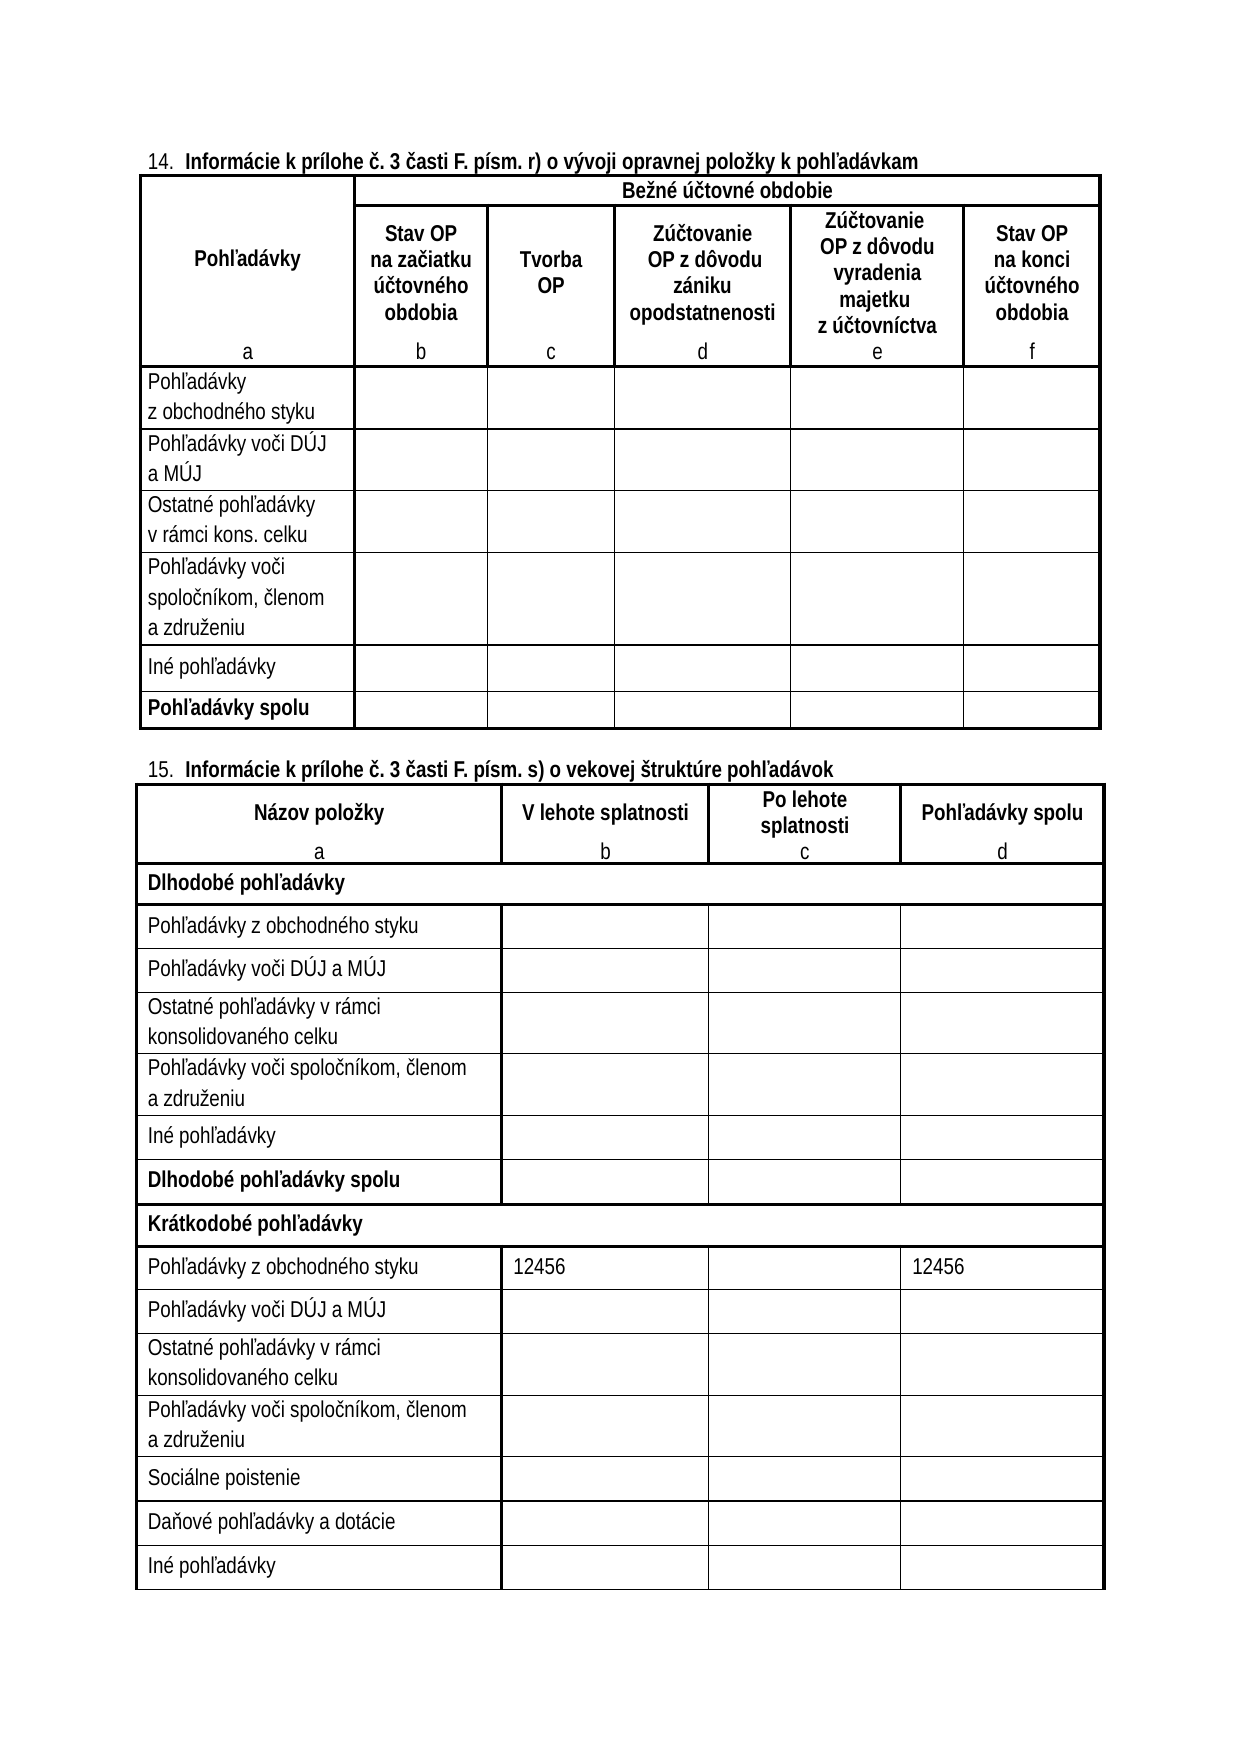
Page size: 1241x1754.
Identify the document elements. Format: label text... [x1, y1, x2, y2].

table_cell [709, 906, 900, 947]
table_cell [503, 1334, 708, 1394]
table_header Názov položky [138, 786, 500, 838]
table_cell b [356, 338, 486, 365]
table_header V lehote splatnosti [503, 786, 707, 838]
table_cell c [489, 338, 613, 365]
table_cell Dlhodobé pohľadávky spolu [138, 1160, 500, 1203]
table_cell [488, 553, 614, 644]
table_cell Pohľadávky z obchodného styku [138, 906, 500, 947]
table_cell [901, 1334, 1102, 1394]
table_cell Pohľadávky voči spoločníkom, členom a združeniu [142, 553, 353, 644]
table_cell [503, 1116, 708, 1159]
table_cell d [616, 338, 789, 365]
table_cell [709, 1502, 900, 1544]
table_cell a [142, 338, 353, 365]
table_cell Zúčtovanie OP z dôvodu zániku opodstatnenosti [616, 207, 789, 338]
table_cell [791, 430, 963, 490]
table_cell [964, 491, 1098, 552]
table_cell Ostatné pohľadávky v rámci konsolidovaného celku [138, 993, 500, 1053]
table_cell [791, 692, 963, 727]
table_cell [356, 553, 487, 644]
table_cell [709, 1248, 900, 1289]
title Informácie k prílohe č. 3 časti F. písm. r) o vývoji opravnej položky k pohľadávkam [148, 148, 1093, 174]
table_cell [615, 430, 790, 490]
table_cell [791, 491, 963, 552]
table_cell [709, 1290, 900, 1333]
table_cell [901, 906, 1102, 947]
table_cell [901, 1502, 1102, 1544]
table_cell c [710, 838, 899, 862]
table_cell [615, 646, 790, 691]
table_cell Stav OP na začiatku účtovného obdobia [356, 207, 486, 338]
table_cell Pohľadávky voči DÚJ a MÚJ [142, 430, 353, 490]
table_cell f [965, 338, 1098, 365]
table_cell Pohľadávky z obchodného styku [138, 1248, 500, 1289]
table_cell [615, 491, 790, 552]
table_cell Iné pohľadávky [138, 1116, 500, 1159]
table_cell Daňové pohľadávky a dotácie [138, 1502, 500, 1544]
table_cell [901, 1054, 1102, 1115]
table_cell Iné pohľadávky [138, 1546, 500, 1589]
table_cell [709, 993, 900, 1053]
table_cell Pohľadávky voči DÚJ a MÚJ [138, 1290, 500, 1333]
table_cell [901, 1546, 1102, 1589]
table_cell [964, 368, 1098, 428]
table_cell [615, 368, 790, 428]
table_cell Iné pohľadávky [142, 646, 353, 691]
table_cell [503, 1054, 708, 1115]
table_cell d [902, 838, 1102, 862]
table_cell 12456 [503, 1248, 708, 1289]
table_cell [488, 491, 614, 552]
table_cell [709, 1160, 900, 1203]
table_cell [503, 1457, 708, 1500]
table_cell [791, 368, 963, 428]
table_cell Ostatné pohľadávky v rámci kons. celku [142, 491, 353, 552]
table_cell [709, 1546, 900, 1589]
table_cell b [503, 838, 707, 862]
table_cell [709, 1396, 900, 1456]
table_cell Dlhodobé pohľadávky [138, 865, 1102, 903]
title Informácie k prílohe č. 3 časti F. písm. s) o vekovej štruktúre pohľadávok [148, 756, 1093, 782]
table_cell [901, 1396, 1102, 1456]
table_cell [356, 368, 487, 428]
table_cell [709, 1116, 900, 1159]
table_cell [709, 1054, 900, 1115]
table_cell [709, 1334, 900, 1394]
table_cell [615, 692, 790, 727]
table_cell 12456 [901, 1248, 1102, 1289]
table_cell Krátkodobé pohľadávky [138, 1206, 1102, 1244]
table_header Po lehote splatnosti [710, 786, 899, 838]
table_cell Pohľadávky z obchodného styku [142, 368, 353, 428]
table_cell [709, 1457, 900, 1500]
table_cell [615, 553, 790, 644]
table_cell [503, 1502, 708, 1544]
table_cell [901, 993, 1102, 1053]
table_header Bežné účtovné obdobie [356, 177, 1098, 203]
table_cell a [138, 838, 500, 862]
table_cell [964, 553, 1098, 644]
table_cell [488, 430, 614, 490]
table_header Pohľadávky [142, 177, 353, 338]
table_cell [356, 646, 487, 691]
table_cell Tvorba OP [489, 207, 613, 338]
table_cell [791, 553, 963, 644]
table_cell [901, 1160, 1102, 1203]
table_cell [901, 1290, 1102, 1333]
table_cell [901, 1457, 1102, 1500]
table_cell [488, 646, 614, 691]
table_cell [356, 430, 487, 490]
table_cell e [792, 338, 962, 365]
table_header Pohľadávky spolu [902, 786, 1102, 838]
table_cell [356, 491, 487, 552]
table_cell [503, 1396, 708, 1456]
table_cell [964, 646, 1098, 691]
table_cell [356, 692, 487, 727]
table_cell [503, 949, 708, 992]
table_cell [964, 692, 1098, 727]
table_cell [964, 430, 1098, 490]
table_cell [901, 949, 1102, 992]
table_cell [503, 1290, 708, 1333]
table_cell Pohľadávky spolu [142, 692, 353, 727]
table_cell [503, 1546, 708, 1589]
table_cell Zúčtovanie OP z dôvodu vyradenia majetku z účtovníctva [792, 207, 962, 338]
table_cell [791, 646, 963, 691]
table_cell [901, 1116, 1102, 1159]
table_cell Pohľadávky voči spoločníkom, členom a združeniu [138, 1054, 500, 1115]
table_cell [488, 368, 614, 428]
table_cell [503, 993, 708, 1053]
table_cell [488, 692, 614, 727]
table_cell [503, 1160, 708, 1203]
table_cell [709, 949, 900, 992]
table_cell Pohľadávky voči spoločníkom, členom a združeniu [138, 1396, 500, 1456]
table_cell Stav OP na konci účtovného obdobia [965, 207, 1098, 338]
table_cell Pohľadávky voči DÚJ a MÚJ [138, 949, 500, 992]
table_cell Ostatné pohľadávky v rámci konsolidovaného celku [138, 1334, 500, 1394]
table_cell Sociálne poistenie [138, 1457, 500, 1500]
table_cell [503, 906, 708, 947]
